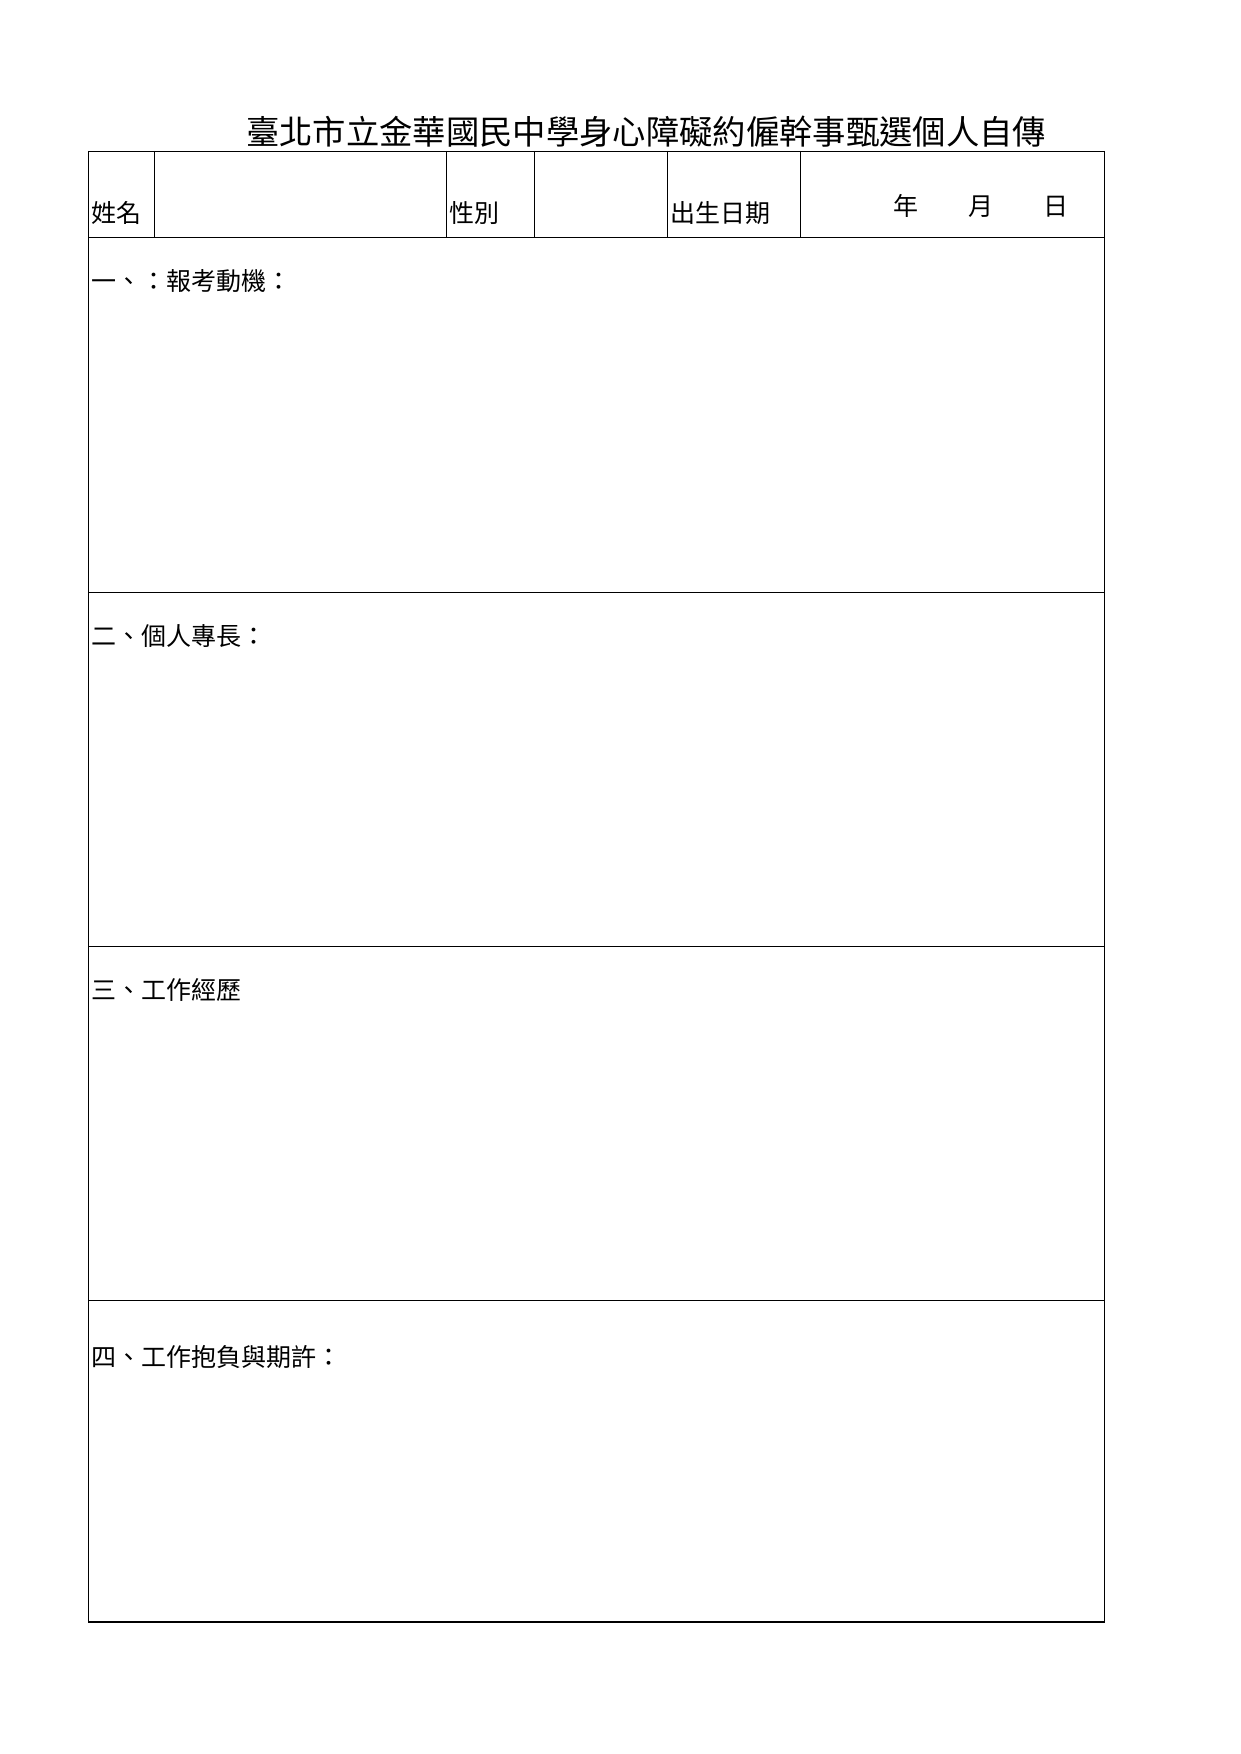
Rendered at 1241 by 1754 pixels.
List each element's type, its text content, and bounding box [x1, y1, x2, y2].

table_header [155, 152, 446, 237]
table_cell 二、個人專長： [89, 593, 1104, 946]
table_cell 四、工作抱負與期許： [89, 1301, 1104, 1621]
table_cell 三、工作經歷 [89, 947, 1104, 1300]
table_header 出生日期 [668, 152, 800, 237]
table_header 性別 [447, 152, 534, 237]
text 臺北市立金華國民中學身心障礙約僱幹事甄選個人自傳 [111, 88, 1181, 151]
table_header [535, 152, 667, 237]
table_header 年 月 日 [801, 152, 1104, 237]
table_header 姓名 [89, 152, 154, 237]
table_cell 一、：報考動機： [89, 238, 1104, 592]
